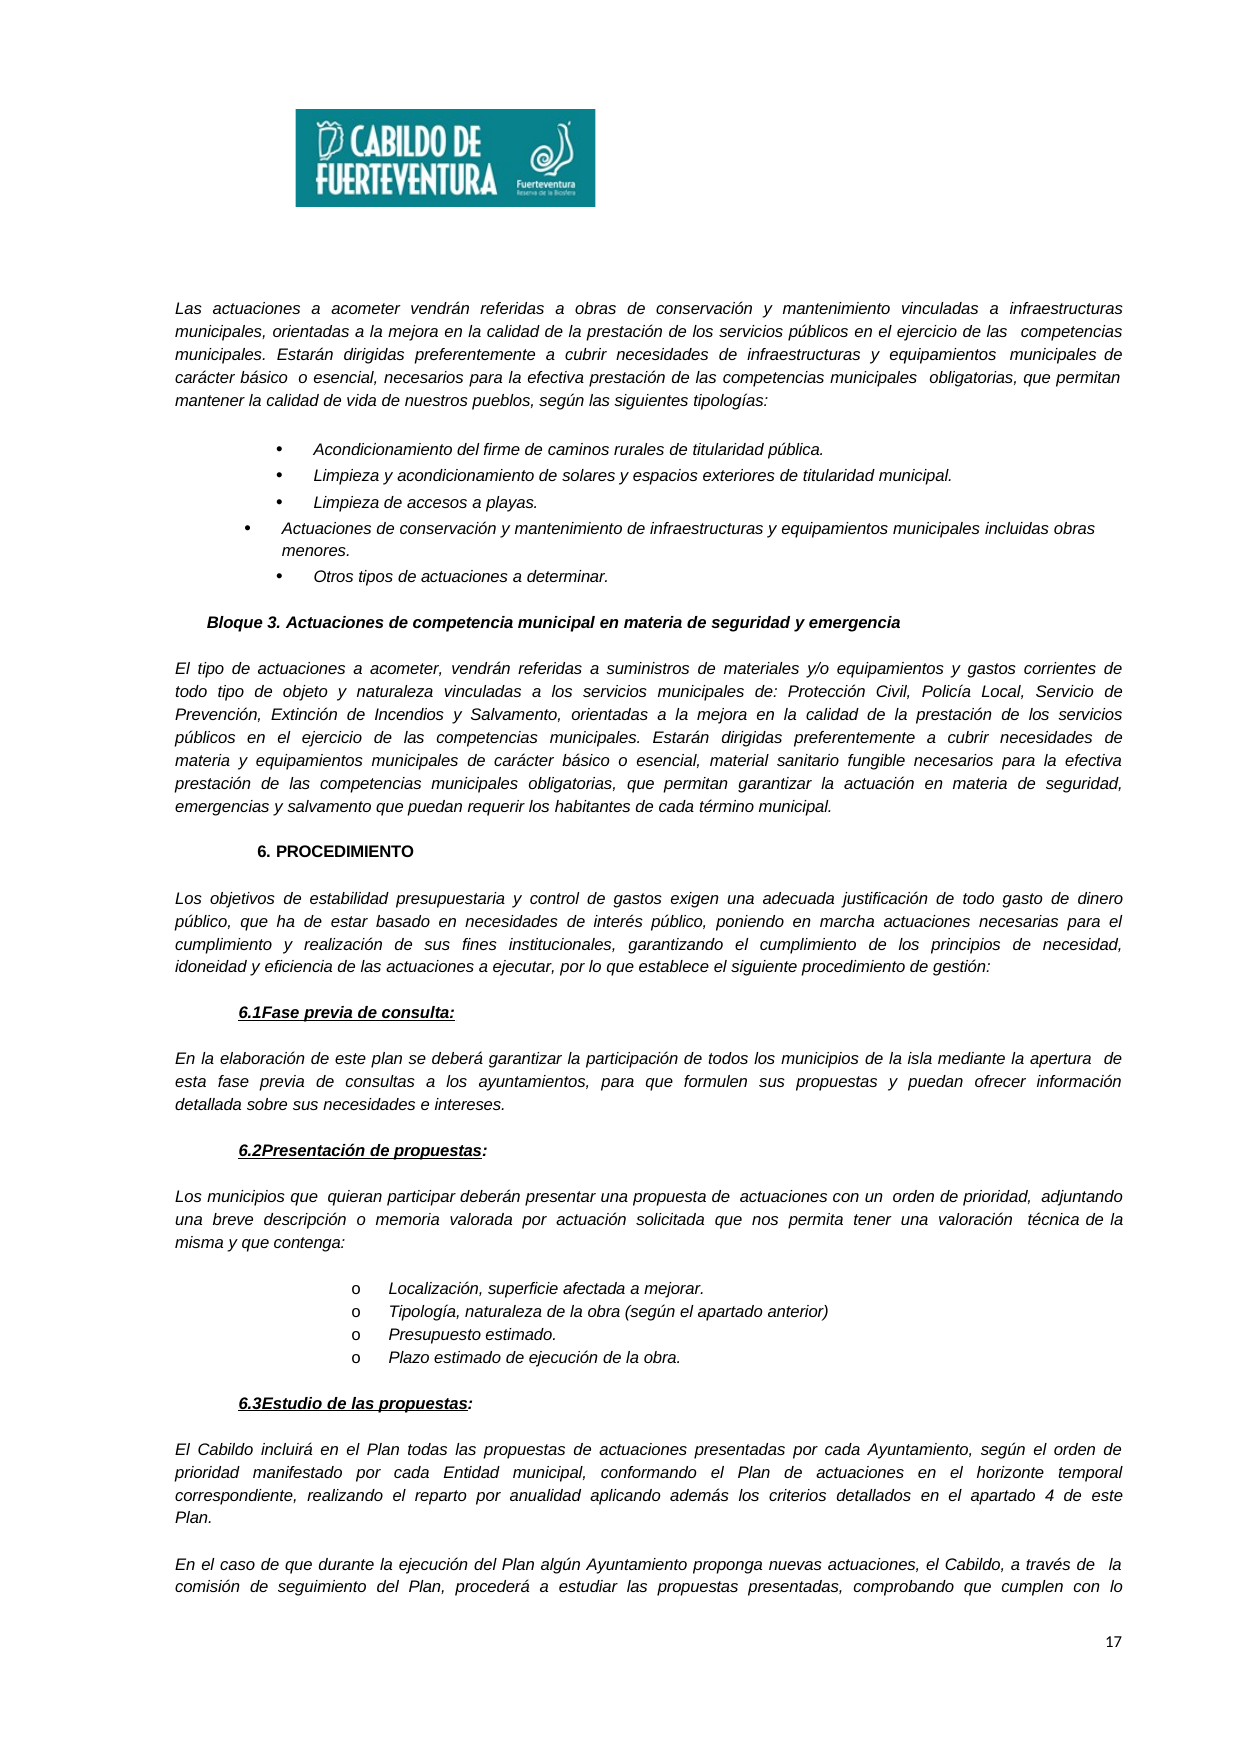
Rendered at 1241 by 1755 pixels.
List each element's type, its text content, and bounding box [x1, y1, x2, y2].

list Estudio de las propuestas: [238, 1393, 1134, 1413]
text El Cabildo incluirá en el Plan todas las propuestas de actuaciones presentadas por cada Ayuntamiento, según el orden de prioridad manifestado por cada Entidad municipal, conformando el Plan de actuaciones en el horizonte temporal correspondiente, realizando el reparto por anualidad aplicando además los criterios detallados en el apartado 4 de este Plan. [175, 1439, 1123, 1527]
list Otros tipos de actuaciones a determinar. [276, 565, 1134, 587]
text En la elaboración de este plan se deberá garantizar la participación de todos los municipios de la isla mediante la apertura de esta fase previa de consultas a los ayuntamientos, para que formulen sus propuestas y puedan ofrecer información detallada sobre sus necesidades e intereses. [175, 1049, 1123, 1114]
list Tipología, naturaleza de la obra (según el apartado anterior) [351, 1302, 1134, 1322]
text En el caso de que durante la ejecución del Plan algún Ayuntamiento proponga nuevas actuaciones, el Cabildo, a través de la comisión de seguimiento del Plan, procederá a estudiar las propuestas presentadas, comprobando que cumplen con lo [175, 1554, 1123, 1596]
subtitle Bloque 3. Actuaciones de competencia municipal en materia de seguridad y emergencia [207, 613, 1134, 632]
text Los municipios que quieran participar deberán presentar una propuesta de actuaciones con un orden de prioridad, adjuntando una breve descripción o memoria valorada por actuación solicitada que nos permita tener una valoración técnica de la misma y que contenga: [175, 1187, 1123, 1252]
list Localización, superficie afectada a mejorar. [351, 1279, 1134, 1299]
list Acondicionamiento del firme de caminos rurales de titularidad pública. [276, 438, 1134, 459]
list Presupuesto estimado. [351, 1324, 1134, 1345]
text Las actuaciones a acometer vendrán referidas a obras de conservación y mantenimiento vinculadas a infraestructuras municipales, orientadas a la mejora en la calidad de la prestación de los servicios públicos en el ejercicio de las competencias municipales. Estarán dirigidas preferentemente a cubrir necesidades de infraestructuras y equipamientos municipales de carácter básico o esencial, necesarios para la efectiva prestación de las competencias municipales obligatorias, que permitan mantener la calidad de vida de nuestros pueblos, según las siguientes tipologías: [175, 299, 1123, 410]
list PROCEDIMIENTO [257, 842, 1134, 861]
list Plazo estimado de ejecución de la obra. [351, 1347, 1134, 1368]
text Los objetivos de estabilidad presupuestaria y control de gastos exigen una adecuada justificación de todo gasto de dinero público, que ha de estar basado en necesidades de interés público, poniendo en marcha actuaciones necesarias para el cumplimiento y realización de sus fines institucionales, garantizando el cumplimiento de los principios de necesidad, idoneidad y eficiencia de las actuaciones a ejecutar, por lo que establece el siguiente procedimiento de gestión: [175, 888, 1123, 976]
text El tipo de actuaciones a acometer, vendrán referidas a suministros de materiales y/o equipamientos y gastos corrientes de todo tipo de objeto y naturaleza vinculadas a los servicios municipales de: Protección Civil, Policía Local, Servicio de Prevención, Extinción de Incendios y Salvamento, orientadas a la mejora en la calidad de la prestación de los servicios públicos en el ejercicio de las competencias municipales. Estarán dirigidas preferentemente a cubrir necesidades de materia y equipamientos municipales de carácter básico o esencial, material sanitario fungible necesarios para la efectiva prestación de las competencias municipales obligatorias, que permitan garantizar la actuación en materia de seguridad, emergencias y salvamento que puedan requerir los habitantes de cada término municipal. [175, 659, 1123, 816]
list Limpieza y acondicionamiento de solares y espacios exteriores de titularidad municipal. [276, 464, 1134, 486]
list Actuaciones de conservación y mantenimiento de infraestructuras y equipamientos municipales incluidas obras menores. [244, 516, 1104, 560]
list Fase previa de consulta: [238, 1003, 1134, 1022]
list Presentación de propuestas: [238, 1141, 1134, 1160]
list Limpieza de accesos a playas. [276, 491, 1134, 512]
